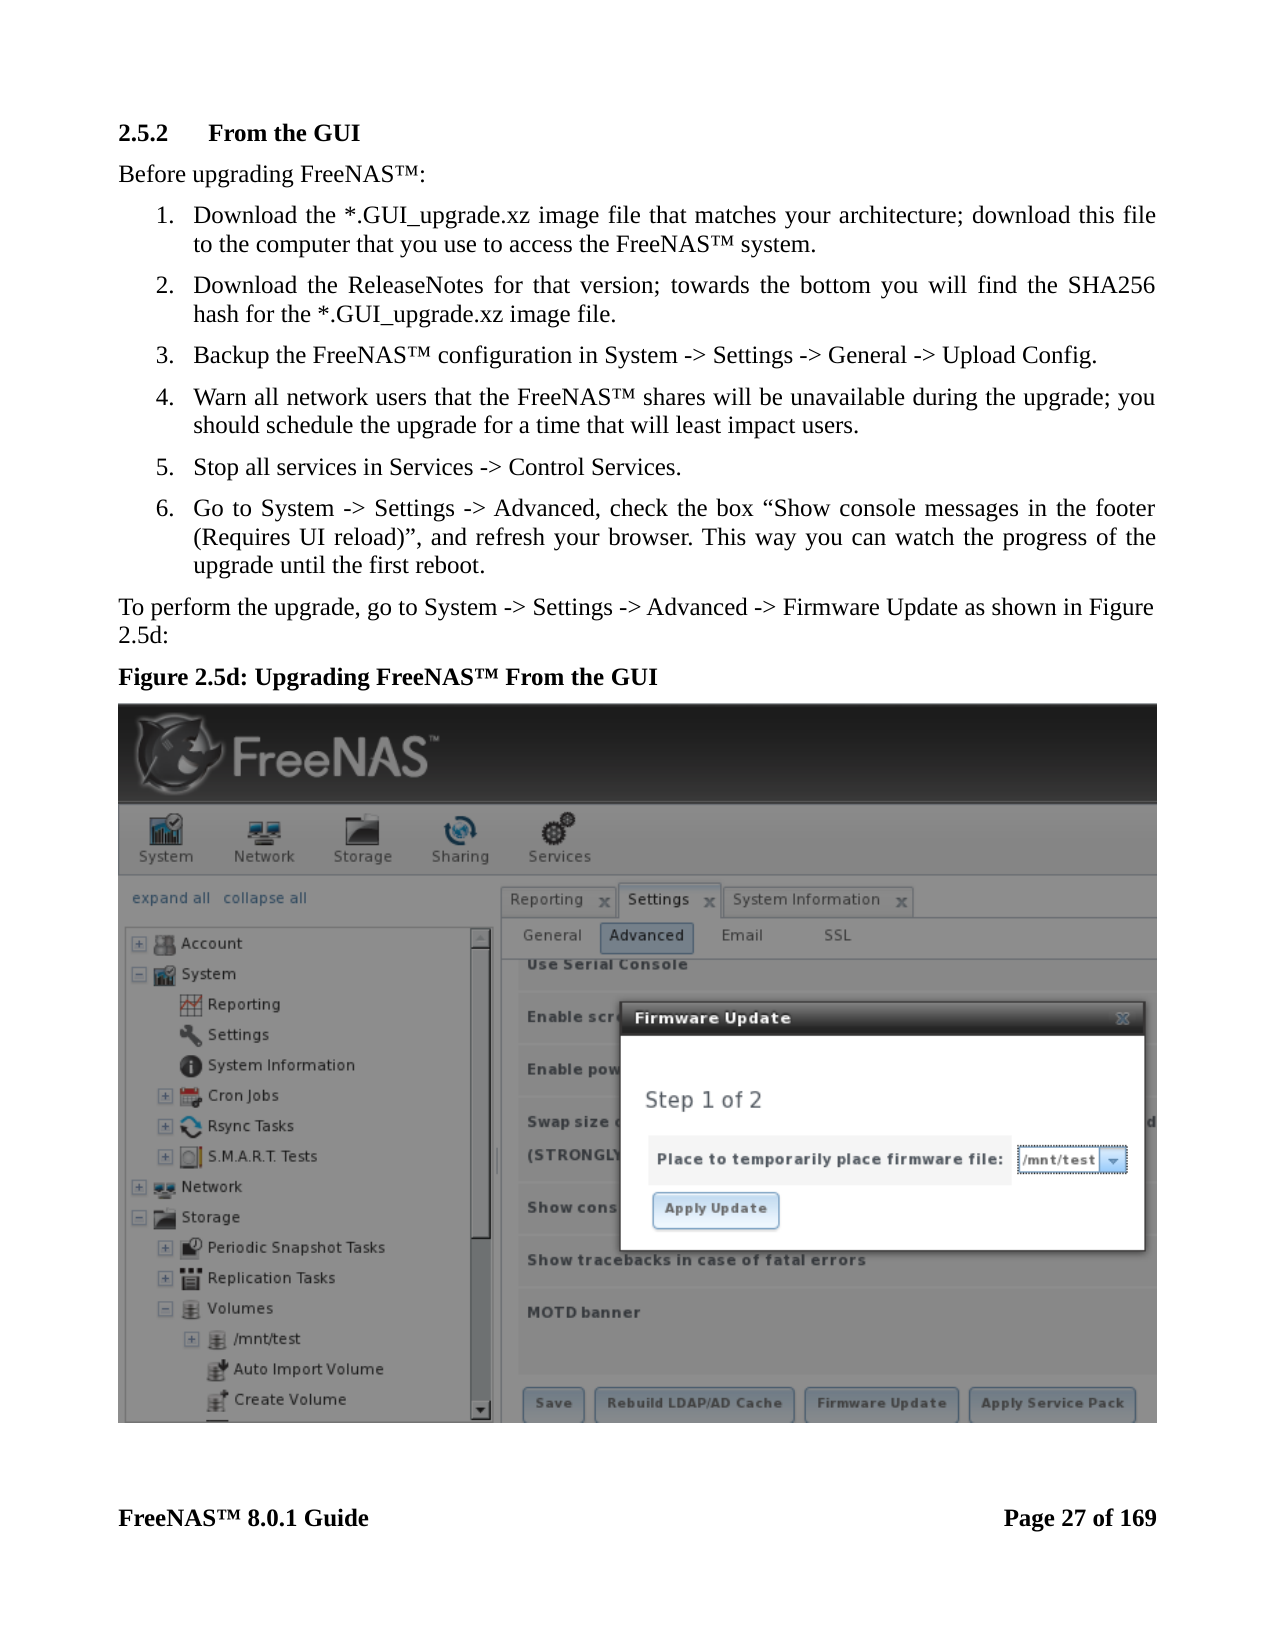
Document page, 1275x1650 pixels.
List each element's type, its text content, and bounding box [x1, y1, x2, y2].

subtitle From the GUI [118, 118, 1157, 147]
text Figure 2.5d: Upgrading FreeNAS™ From the GUI [118, 662, 1157, 691]
picture [118, 703, 1157, 1423]
list Stop all services in Services -> Control Services. [156, 452, 1157, 481]
list Download the ReleaseNotes for that version; towards the bottom you will find the SHA256 hash for the *.GUI_upgrade.xz image file. [156, 271, 1157, 328]
list Warn all network users that the FreeNAS™ shares will be unavailable during the upgrade; you should schedule the upgrade for a time that will least impact users. [156, 382, 1157, 439]
text To perform the upgrade, go to System -> Settings -> Advanced -> Firmware Update as shown in Figure 2.5d: [118, 592, 1157, 649]
text Before upgrading FreeNAS™: [118, 159, 1157, 188]
list Download the *.GUI_upgrade.xz image file that matches your architecture; download this file to the computer that you use to access the FreeNAS™ system. [156, 201, 1157, 258]
list Backup the FreeNAS™ configuration in System -> Settings -> General -> Upload Config. [156, 341, 1157, 369]
list Go to System -> Settings -> Advanced, check the box “Show console messages in the footer (Requires UI reload)”, and refresh your browser. This way you can watch the progress of the upgrade until the first reboot. [156, 493, 1157, 579]
